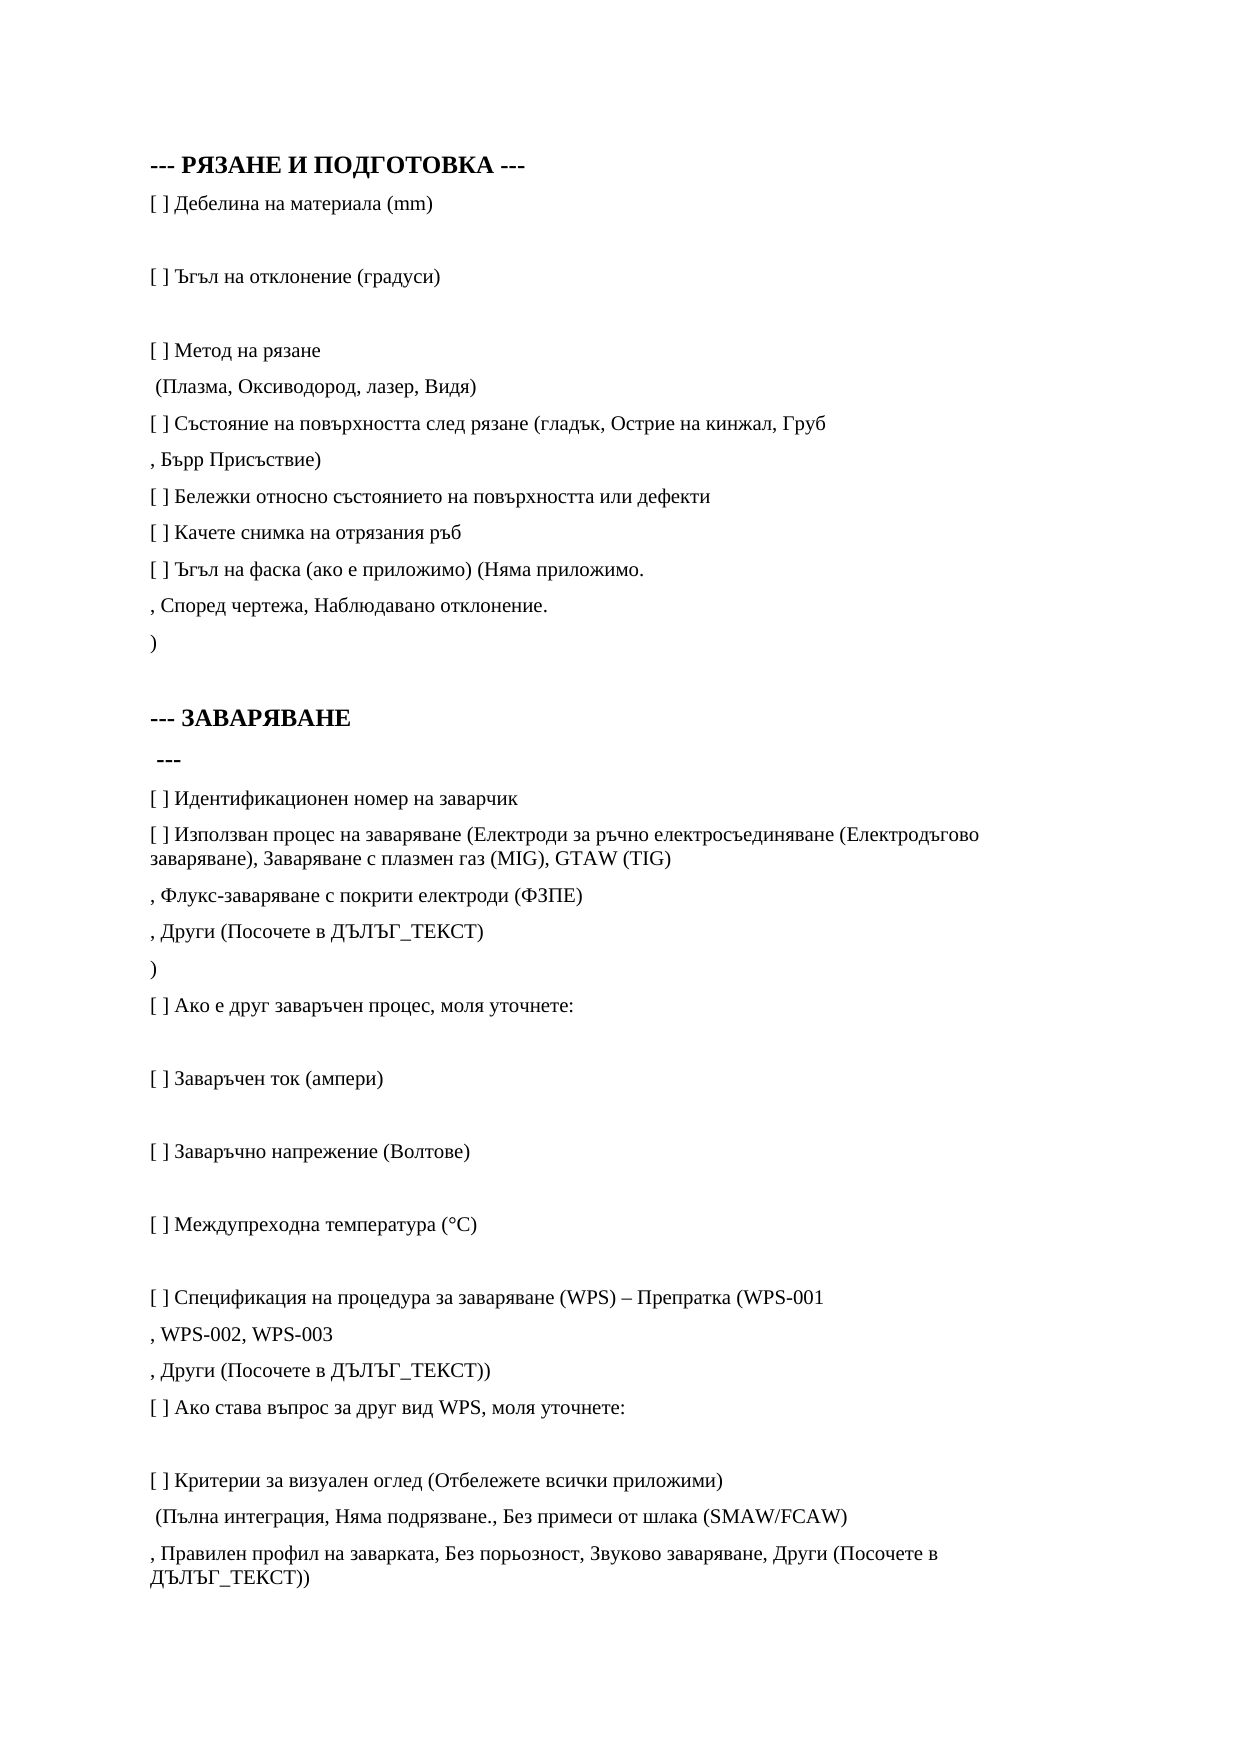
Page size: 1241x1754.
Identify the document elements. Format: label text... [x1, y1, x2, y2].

text --- РЯЗАНЕ И ПОДГОТОВКА --- [150, 150, 1090, 179]
text [ ] Идентификационен номер на заварчик [150, 786, 1090, 810]
text ) [150, 630, 1090, 654]
text , Бърр Присъствие) [150, 447, 1090, 471]
text [ ] Ъгъл на отклонение (градуси) [150, 264, 1090, 288]
text [ ] Състояние на повърхността след рязане (гладък, Острие на кинжал, Груб [150, 411, 1090, 435]
text --- ЗАВАРЯВАНЕ [150, 703, 1090, 732]
text (Плазма, Оксиводород, лазер, Видя) [150, 374, 1090, 398]
text [ ] Междупреходна температура (°C) [150, 1212, 1090, 1236]
text ) [150, 956, 1090, 980]
text [ ] Ако е друг заваръчен процес, моля уточнете: [150, 992, 1090, 1017]
text , WPS-002, WPS-003 [150, 1322, 1090, 1346]
text , Според чертежа, Наблюдавано отклонение. [150, 593, 1090, 617]
text [ ] Качете снимка на отрязания ръб [150, 520, 1090, 544]
text [ ] Бележки относно състоянието на повърхността или дефекти [150, 484, 1090, 508]
text , Правилен профил на заварката, Без порьозност, Звуково заваряване, Други (Посочете в ДЪЛЪГ_ТЕКСТ)) [150, 1541, 1090, 1589]
text (Пълна интеграция, Няма подрязване., Без примеси от шлака (SMAW/FCAW) [150, 1504, 1090, 1528]
text [ ] Заваръчно напрежение (Волтове) [150, 1139, 1090, 1163]
text --- [150, 744, 1090, 773]
text [ ] Метод на рязане [150, 337, 1090, 362]
text [ ] Използван процес на заваряване (Електроди за ръчно електросъединяване (Електродъгово заваряване), Заваряване с плазмен газ (MIG), GTAW (TIG) [150, 822, 1090, 870]
text , Други (Посочете в ДЪЛЪГ_ТЕКСТ) [150, 919, 1090, 943]
text [ ] Ъгъл на фаска (ако е приложимо) (Няма приложимо. [150, 557, 1090, 581]
text [ ] Заваръчен ток (ампери) [150, 1066, 1090, 1090]
text [ ] Спецификация на процедура за заваряване (WPS) – Препратка (WPS-001 [150, 1285, 1090, 1309]
text [ ] Критерии за визуален оглед (Отбележете всички приложими) [150, 1468, 1090, 1492]
text [ ] Дебелина на материала (mm) [150, 191, 1090, 215]
text , Други (Посочете в ДЪЛЪГ_ТЕКСТ)) [150, 1358, 1090, 1382]
text , Флукс-заваряване с покрити електроди (ФЗПЕ) [150, 883, 1090, 907]
text [ ] Ако става въпрос за друг вид WPS, моля уточнете: [150, 1395, 1090, 1419]
